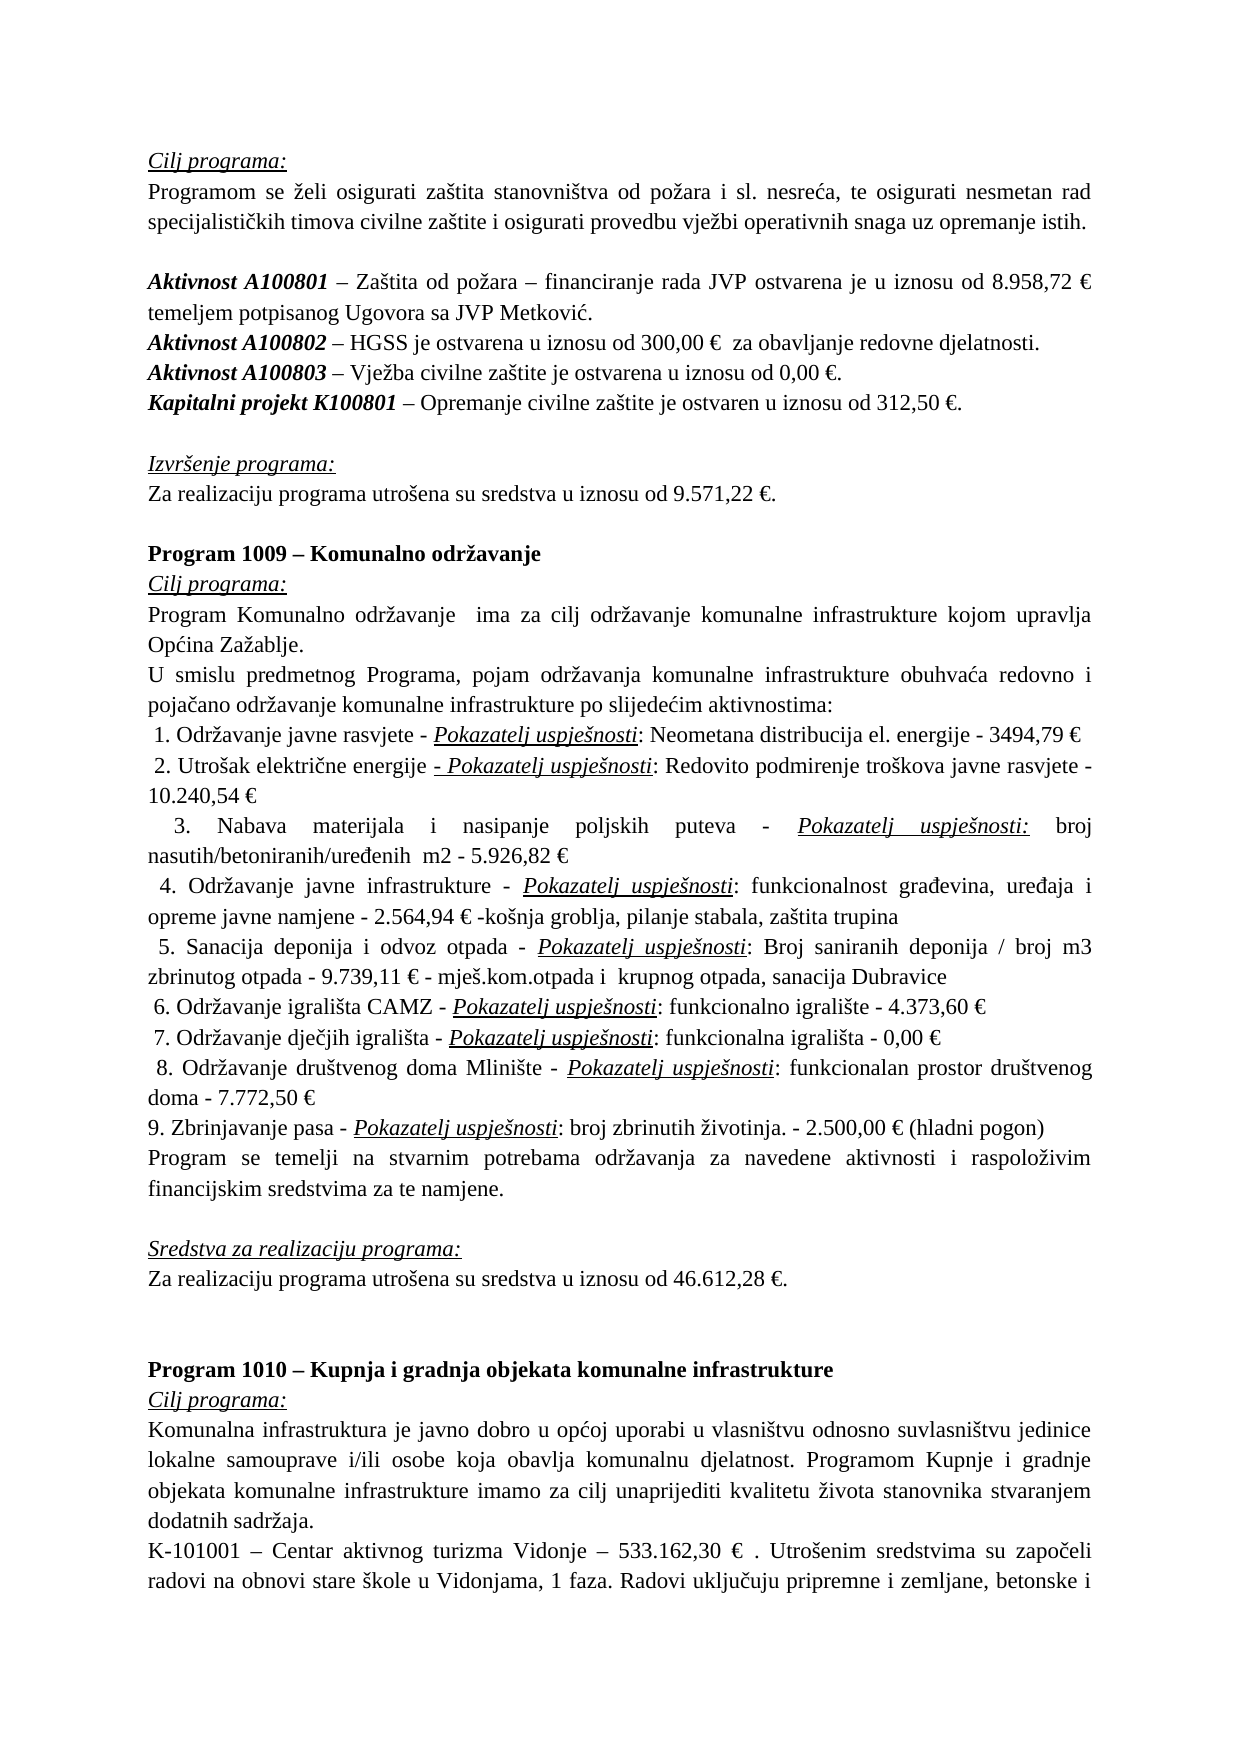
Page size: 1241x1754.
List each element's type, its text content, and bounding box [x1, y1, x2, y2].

text Sredstva za realizaciju programa: [148, 1235, 1093, 1261]
text Cilj programa: [148, 148, 1093, 174]
text 1. Održavanje javne rasvjete - Pokazatelj uspješnosti: Neometana distribucija el. energije - 3494,79 € [148, 722, 1093, 748]
text 5. Sanacija deponija i odvoz otpada - Pokazatelj uspješnosti: Broj saniranih deponija / broj m3 zbrinutog otpada - 9.739,11 € - mješ.kom.otpada i krupnog otpada, sanacija Dubravice [148, 933, 1093, 989]
text 4. Održavanje javne infrastrukture - Pokazatelj uspješnosti: funkcionalnost građevina, uređaja i opreme javne namjene - 2.564,94 € -košnja groblja, pilanje stabala, zaštita trupina [148, 873, 1093, 929]
text Izvršenje programa: [148, 450, 1093, 476]
text Aktivnost A100801 – Zaštita od požara – financiranje rada JVP ostvarena je u iznosu od 8.958,72 € temeljem potpisanog Ugovora sa JVP Metković. [148, 268, 1093, 325]
text Za realizaciju programa utrošena su sredstva u iznosu od 46.612,28 €. [148, 1265, 1093, 1292]
text Cilj programa: [148, 571, 1093, 597]
text Komunalna infrastruktura je javno dobro u općoj uporabi u vlasništvu odnosno suvlasništvu jedinice lokalne samouprave i/ili osobe koja obavlja komunalnu djelatnost. Programom Kupnje i gradnje objekata komunalne infrastrukture imamo za cilj unaprijediti kvalitetu života stanovnika stvaranjem dodatnih sadržaja. [148, 1416, 1093, 1533]
text Program 1009 – Komunalno održavanje [148, 540, 1093, 567]
text U smislu predmetnog Programa, pojam održavanja komunalne infrastrukture obuhvaća redovno i pojačano održavanje komunalne infrastrukture po slijedećim aktivnostima: [148, 661, 1093, 718]
text 2. Utrošak električne energije - Pokazatelj uspješnosti: Redovito podmirenje troškova javne rasvjete - 10.240,54 € [148, 752, 1093, 808]
text K-101001 – Centar aktivnog turizma Vidonje – 533.162,30 € . Utrošenim sredstvima su započeli radovi na obnovi stare škole u Vidonjama, 1 faza. Radovi uključuju pripremne i zemljane, betonske i [148, 1537, 1093, 1594]
text Program Komunalno održavanje ima za cilj održavanje komunalne infrastrukture kojom upravlja Općina Zažablje. [148, 601, 1093, 657]
text Cilj programa: [148, 1386, 1093, 1412]
text Aktivnost A100802 – HGSS je ostvarena u iznosu od 300,00 € za obavljanje redovne djelatnosti. [148, 329, 1093, 355]
text Program 1010 – Kupnja i gradnja objekata komunalne infrastrukture [148, 1356, 1093, 1382]
text Kapitalni projekt K100801 – Opremanje civilne zaštite je ostvaren u iznosu od 312,50 €. [148, 389, 1093, 416]
text 6. Održavanje igrališta CAMZ - Pokazatelj uspješnosti: funkcionalno igralište - 4.373,60 € [148, 993, 1093, 1020]
text 9. Zbrinjavanje pasa - Pokazatelj uspješnosti: broj zbrinutih životinja. - 2.500,00 € (hladni pogon) [148, 1114, 1093, 1141]
text 3. Nabava materijala i nasipanje poljskih puteva - Pokazatelj uspješnosti: broj nasutih/betoniranih/uređenih m2 - 5.926,82 € [148, 812, 1093, 869]
text Za realizaciju programa utrošena su sredstva u iznosu od 9.571,22 €. [148, 480, 1093, 506]
text Program se temelji na stvarnim potrebama održavanja za navedene aktivnosti i raspoloživim financijskim sredstvima za te namjene. [148, 1144, 1093, 1201]
text Aktivnost A100803 – Vježba civilne zaštite je ostvarena u iznosu od 0,00 €. [148, 359, 1093, 385]
text 7. Održavanje dječjih igrališta - Pokazatelj uspješnosti: funkcionalna igrališta - 0,00 € [148, 1024, 1093, 1050]
text 8. Održavanje društvenog doma Mlinište - Pokazatelj uspješnosti: funkcionalan prostor društvenog doma - 7.772,50 € [148, 1054, 1093, 1110]
text Programom se želi osigurati zaštita stanovništva od požara i sl. nesreća, te osigurati nesmetan rad specijalističkih timova civilne zaštite i osigurati provedbu vježbi operativnih snaga uz opremanje istih. [148, 178, 1093, 234]
